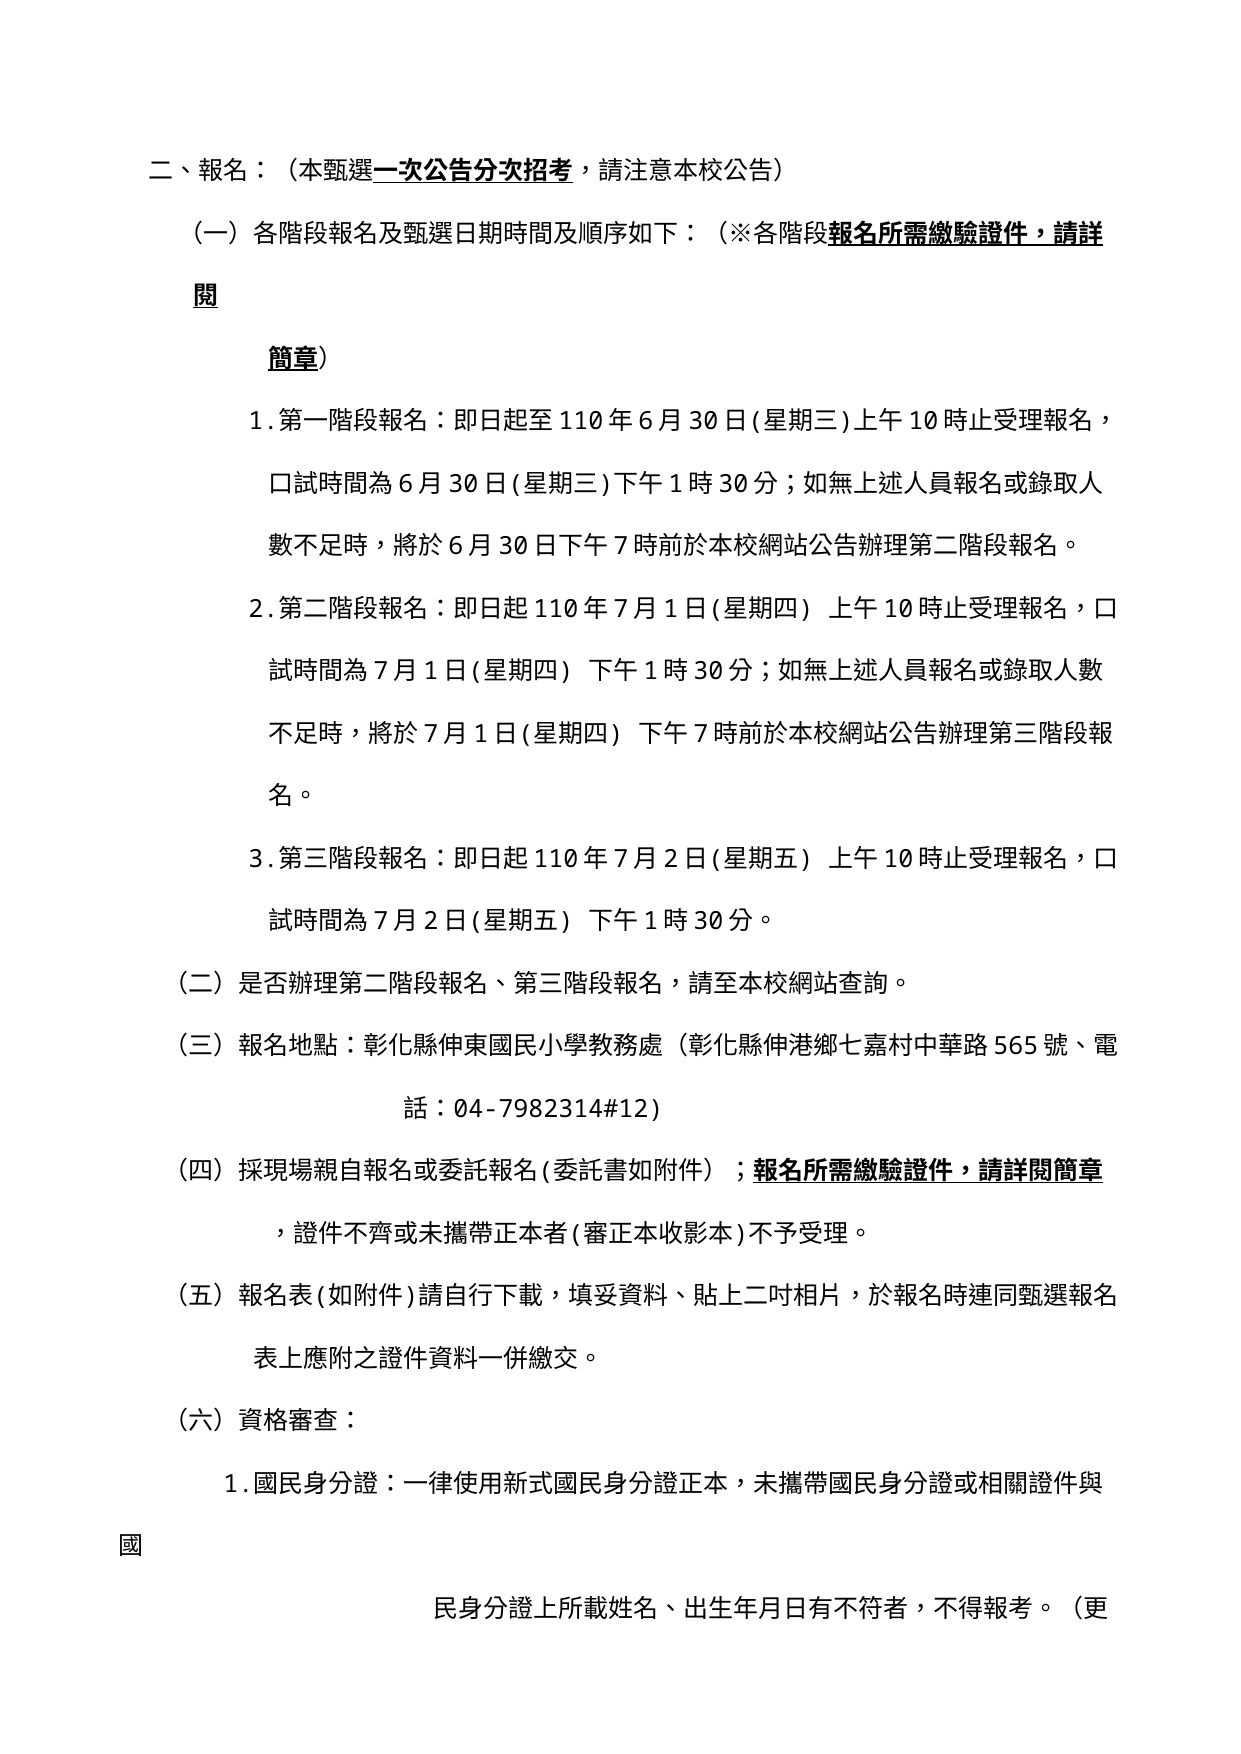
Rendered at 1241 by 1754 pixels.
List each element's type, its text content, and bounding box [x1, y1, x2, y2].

text 1.第一階段報名：即日起至110年6月30日(星期三)上午10時止受理報名，口試時間為6月30日(星期三)下午1時30分；如無上述人員報名或錄取人數不足時，將於6月30日下午7時前於本校網站公告辦理第二階段報名。 [218, 377, 1122, 564]
text 3.第三階段報名：即日起110年7月2日(星期五) 上午10時止受理報名，口試時間為7月2日(星期五) 下午1時30分。 [218, 814, 1122, 939]
text （一）各階段報名及甄選日期時間及順序如下：（※各階段報名所需繳驗證件，請詳閱 [118, 189, 1122, 314]
text 簡章） [118, 314, 1122, 377]
text （六）資格審查： [118, 1377, 1122, 1439]
text ，證件不齊或未攜帶正本者(審正本收影本)不予受理。 [118, 1189, 1122, 1252]
text （三）報名地點：彰化縣伸東國民小學教務處（彰化縣伸港鄉七嘉村中華路565號、電 [118, 1002, 1122, 1064]
text （五）報名表(如附件)請自行下載，填妥資料、貼上二吋相片，於報名時連同甄選報名 [118, 1252, 1122, 1314]
text 話：04-7982314#12) [118, 1064, 1122, 1127]
text 二、報名：（本甄選一次公告分次招考，請注意本校公告） [118, 127, 1122, 189]
text （二）是否辦理第二階段報名、第三階段報名，請至本校網站查詢。 [118, 939, 1122, 1002]
text 表上應附之證件資料一併繳交。 [118, 1314, 1122, 1377]
text 民身分證上所載姓名、出生年月日有不符者，不得報考。（更 [118, 1564, 1122, 1627]
text （四）採現場親自報名或委託報名(委託書如附件）；報名所需繳驗證件，請詳閱簡章 [118, 1127, 1122, 1189]
text 2.第二階段報名：即日起110年7月1日(星期四) 上午10時止受理報名，口試時間為7月1日(星期四) 下午1時30分；如無上述人員報名或錄取人數不足時，將於7月1日(星期四) 下午7時前於本校網站公告辦理第三階段報名。 [218, 564, 1122, 814]
text 1.國民身分證：一律使用新式國民身分證正本，未攜帶國民身分證或相關證件與國 [118, 1439, 1122, 1564]
